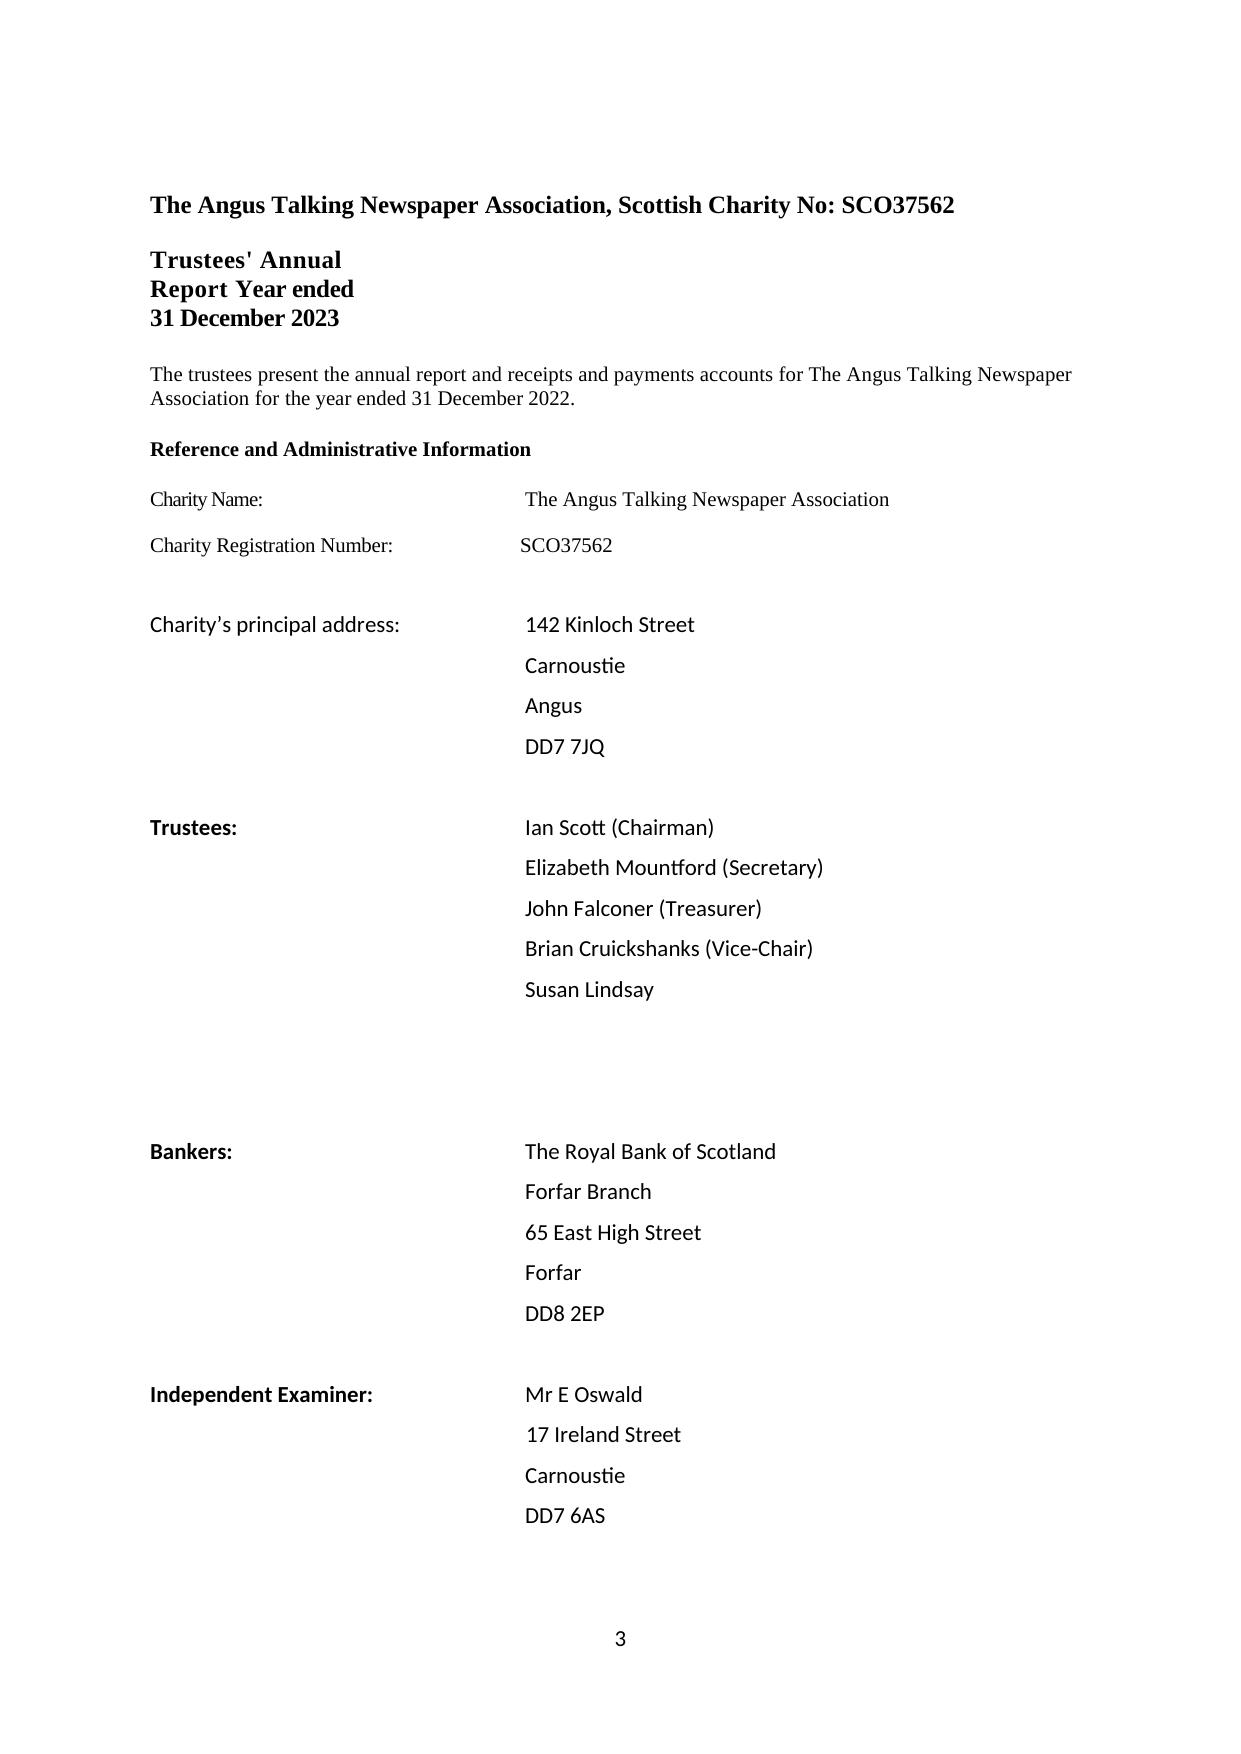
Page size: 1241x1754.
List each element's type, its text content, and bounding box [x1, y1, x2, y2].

text 65 East High Street [150, 1218, 1090, 1246]
text Reference and Administrative Information [150, 440, 1090, 460]
text 17 Ireland Street [150, 1421, 1090, 1449]
text Charity’s principal address: 142 Kinloch Street [150, 610, 1090, 638]
text Forfar [150, 1258, 1090, 1287]
text DD7 6AS [150, 1502, 1090, 1530]
text Independent Examiner: Mr E Oswald [150, 1380, 1090, 1408]
text Angus [150, 691, 1090, 719]
text DD7 7JQ [150, 732, 1090, 760]
text Trustees: Ian Scott (Chairman) [150, 813, 1090, 841]
text Elizabeth Mountford (Secretary) [150, 853, 1090, 881]
text Susan Lindsay [150, 975, 1090, 1003]
text Charity Name: The Angus Talking Newspaper Association [150, 487, 1090, 511]
text The Angus Talking Newspaper Association, Scottish Charity No: SCO37562 [150, 191, 1090, 219]
text Carnoustie [150, 1461, 1090, 1489]
text Brian Cruickshanks (Vice-Chair) [150, 934, 1090, 962]
text John Falconer (Treasurer) [150, 894, 1090, 922]
text Charity Registration Number: SCO37562 [150, 533, 1090, 557]
text Bankers: The Royal Bank of Scotland [150, 1137, 1090, 1165]
text DD8 2EP [150, 1299, 1090, 1327]
text The trustees present the annual report and receipts and payments accounts for The Angus Talking Newspaper Association for the year ended 31 December 2022. [150, 362, 1090, 410]
text Carnoustie [150, 651, 1090, 679]
text Trustees' Annual Report Year ended 31 December 2023 [150, 246, 355, 332]
text Forfar Branch [150, 1177, 1090, 1206]
